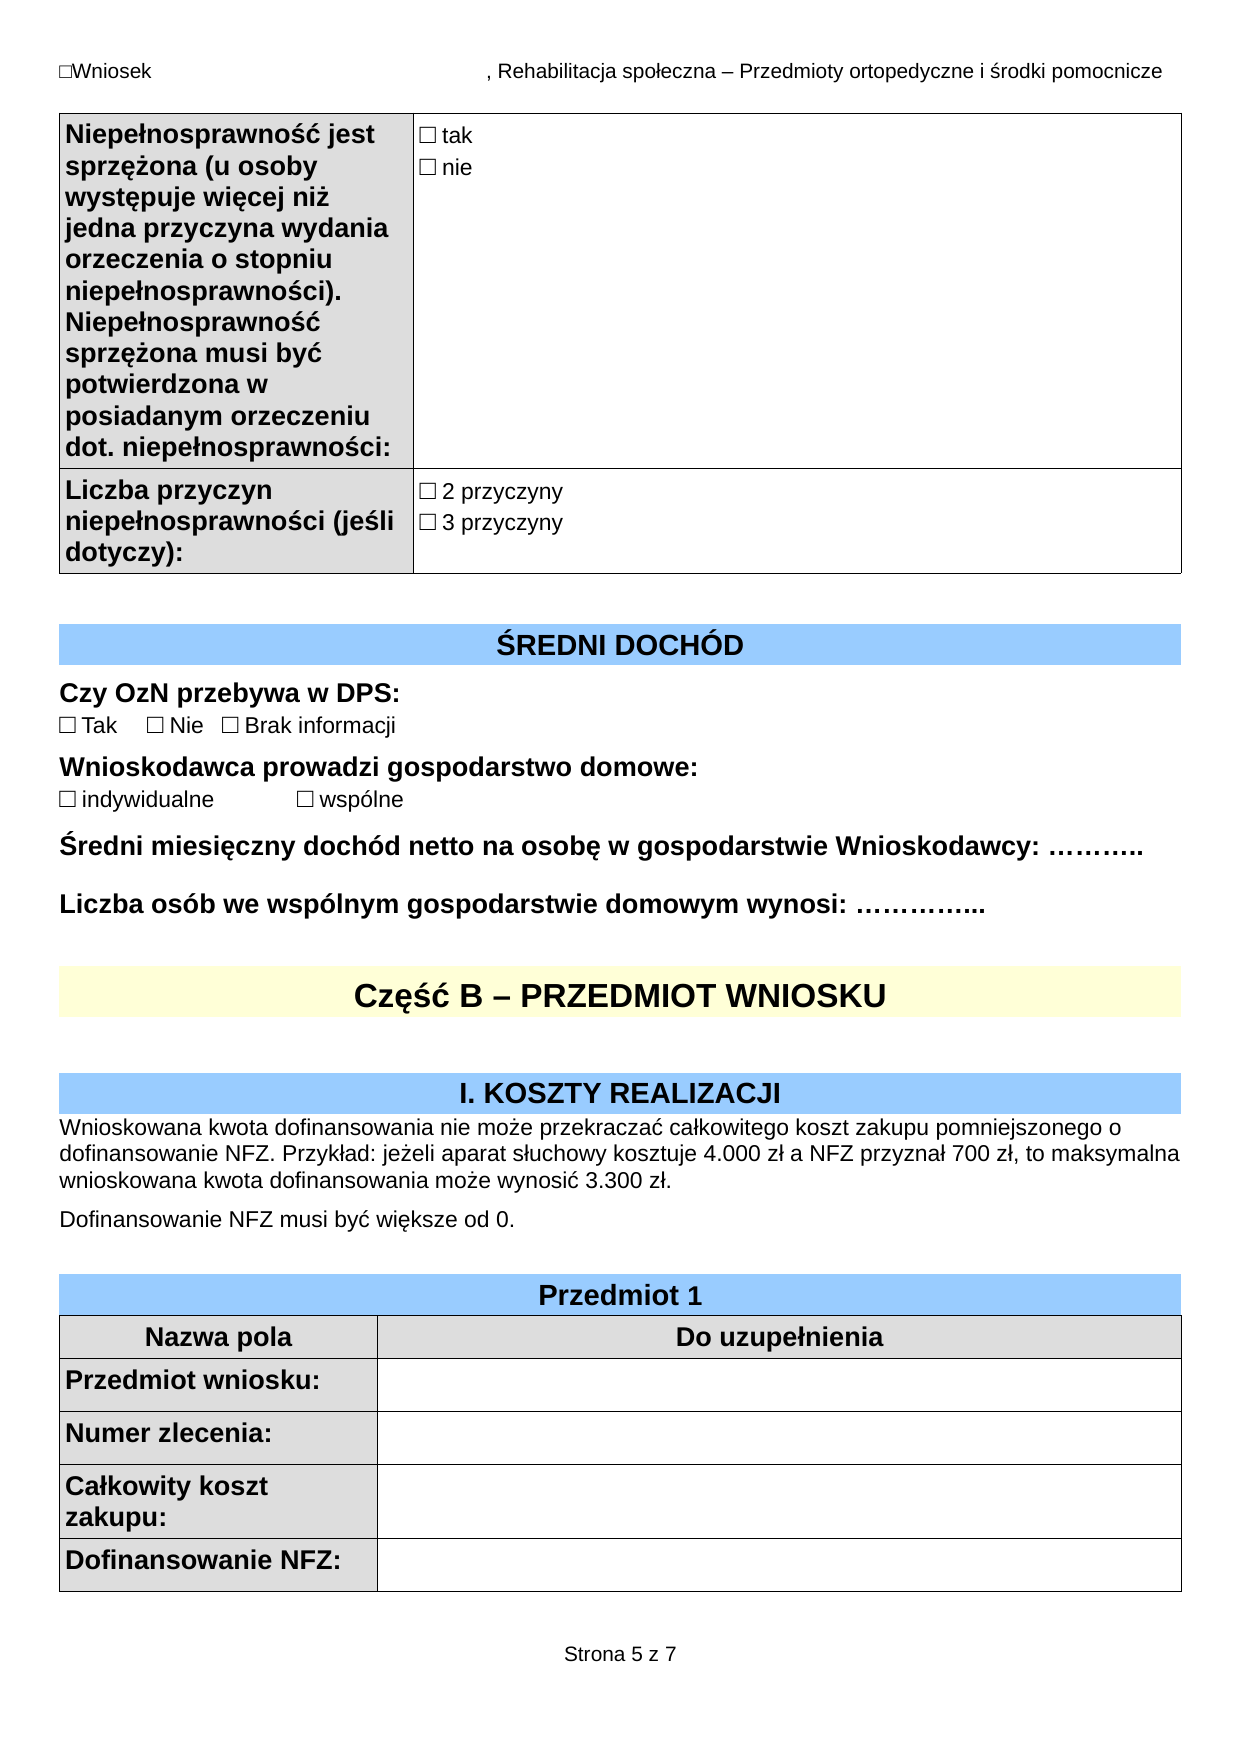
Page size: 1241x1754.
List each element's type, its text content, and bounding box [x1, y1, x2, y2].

table_cell □ tak □ nie [414, 114, 1181, 468]
table_cell Dofinansowanie NFZ: [60, 1539, 377, 1591]
subtitle Część B – PRZEDMIOT WNIOSKU [59, 966, 1181, 1017]
text Wnioskodawca prowadzi gospodarstwo domowe: [59, 751, 1181, 782]
subtitle Przedmiot 1 [59, 1274, 1181, 1315]
text Czy OzN przebywa w DPS: [59, 677, 1181, 708]
text □ indywidualne □ wspólne [59, 782, 1181, 813]
table_cell [378, 1539, 1181, 1591]
table_cell [378, 1465, 1181, 1538]
subtitle ŚREDNI DOCHÓD [59, 624, 1181, 665]
table_cell Numer zlecenia: [60, 1412, 377, 1464]
text Liczba osób we wspólnym gospodarstwie domowym wynosi: …………... [59, 888, 1181, 919]
table_header Do uzupełnienia [378, 1316, 1181, 1358]
table_cell Niepełnosprawność jest sprzężona (u osoby występuje więcej niż jedna przyczyna wydania orzeczenia o stopniu niepełnosprawności). Niepełnosprawność sprzężona musi być potwierdzona w posiadanym orzeczeniu dot. niepełnosprawności: [60, 114, 413, 468]
table_cell Liczba przyczyn niepełnosprawności (jeśli dotyczy): [60, 469, 413, 573]
text □ Tak □ Nie □ Brak informacji [59, 708, 1181, 739]
table_cell [378, 1359, 1181, 1411]
text Dofinansowanie NFZ musi być większe od 0. [59, 1206, 1181, 1232]
text Średni miesięczny dochód netto na osobę w gospodarstwie Wnioskodawcy: ……….. [59, 830, 1181, 862]
table_cell □ 2 przyczyny □ 3 przyczyny [414, 469, 1181, 573]
table_cell Przedmiot wniosku: [60, 1359, 377, 1411]
table_cell [378, 1412, 1181, 1464]
table_cell Całkowity koszt zakupu: [60, 1465, 377, 1538]
text Wnioskowana kwota dofinansowania nie może przekraczać całkowitego koszt zakupu pomniejszonego o dofinansowanie NFZ. Przykład: jeżeli aparat słuchowy kosztuje 4.000 zł a NFZ przyznał 700 zł, to maksymalna wnioskowana kwota dofinansowania może wynosić 3.300 zł. [59, 1114, 1181, 1193]
table_header Nazwa pola [60, 1316, 377, 1358]
subtitle I. KOSZTY REALIZACJI [59, 1073, 1181, 1114]
